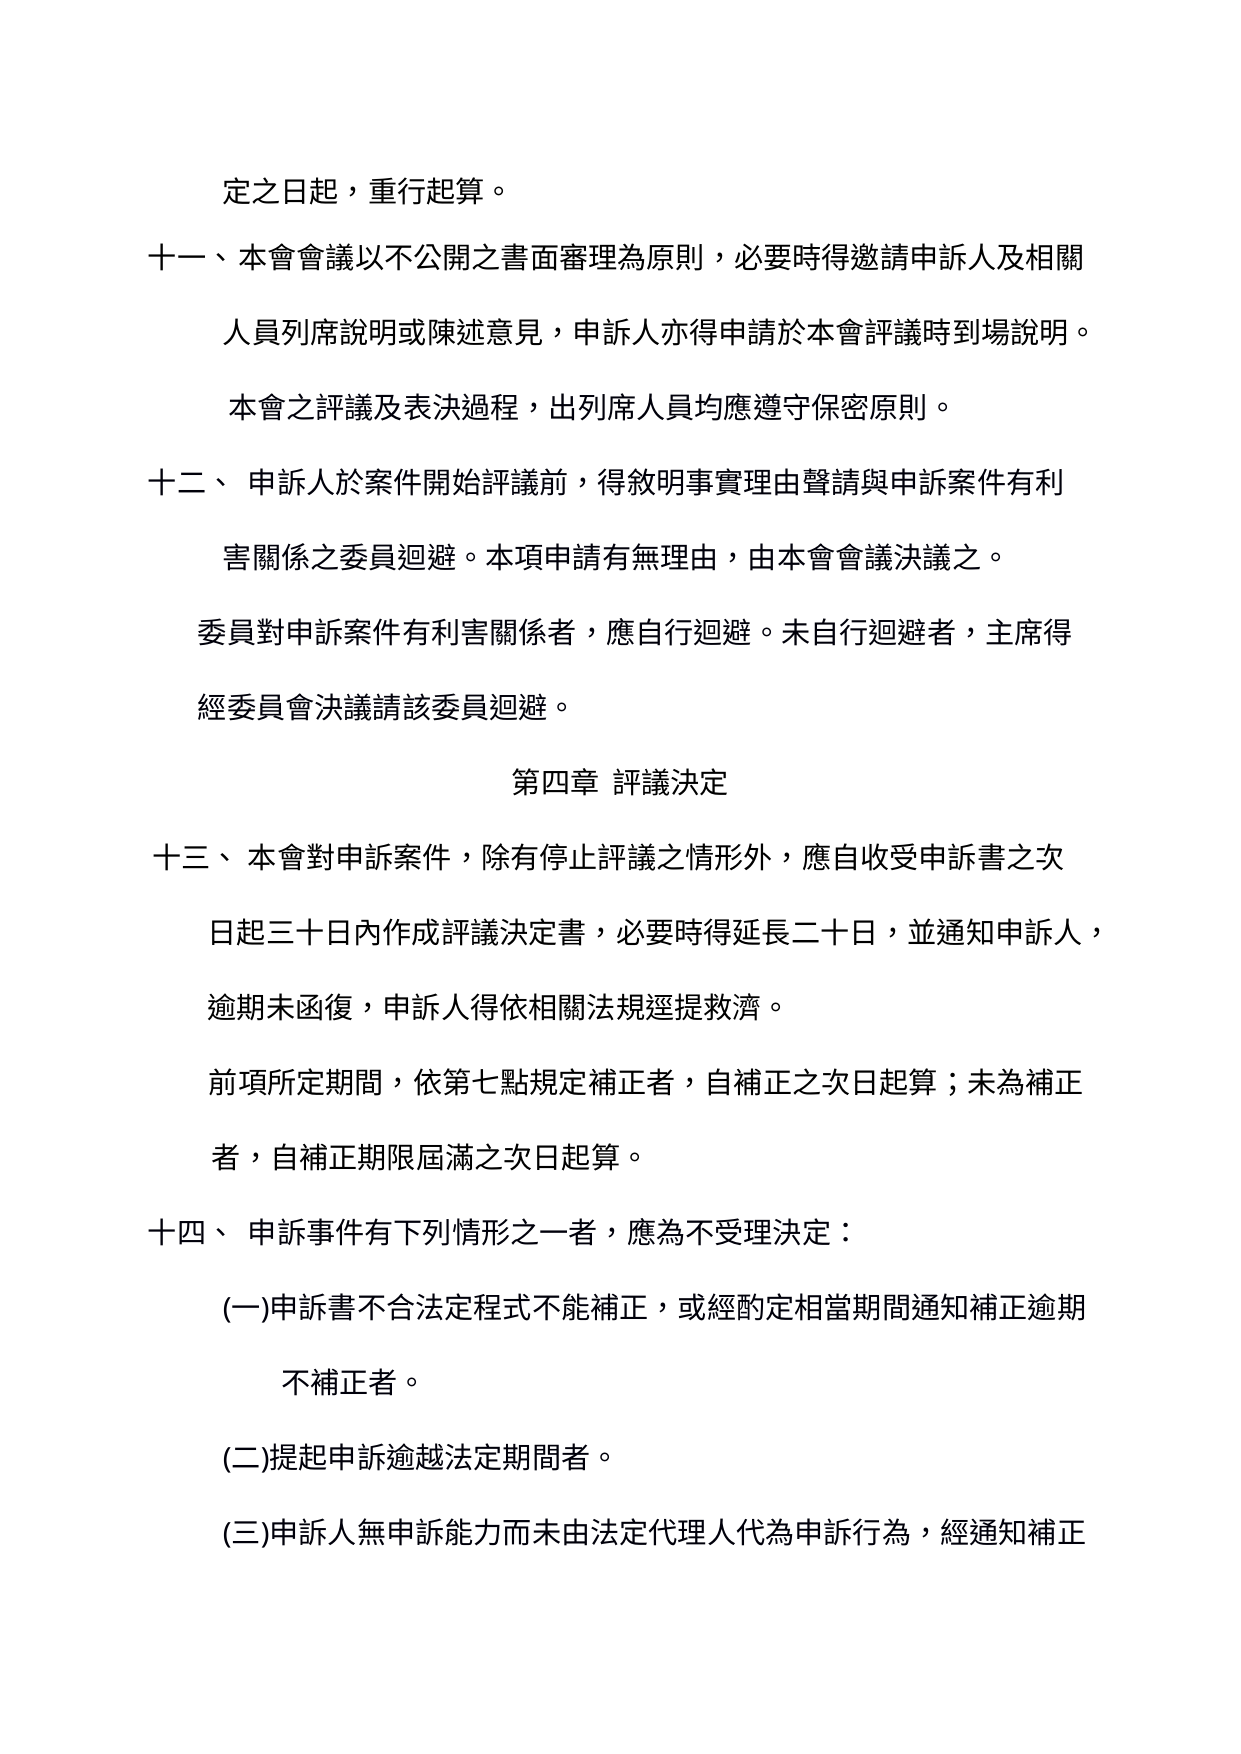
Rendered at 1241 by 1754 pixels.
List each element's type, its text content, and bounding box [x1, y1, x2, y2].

list 本會會議以不公開之書面審理為原則，必要時得邀請申訴人及相關人員列席說明或陳述意見，申訴人亦得申請於本會評議時到場說明。 [148, 212, 1092, 362]
text 定之日起，重行起算。 [145, 164, 1092, 212]
text 委員對申訴案件有利害關係者，應自行迴避。未自行迴避者，主席得經委員會決議請該委員迴避。 [198, 587, 1092, 737]
text 本會之評議及表決過程，出列席人員均應遵守保密原則。 [206, 362, 1092, 437]
list 申訴事件有下列情形之一者，應為不受理決定： [148, 1187, 1092, 1262]
text 第四章 評議決定 [148, 737, 1092, 812]
text (二)提起申訴逾越法定期間者。 [223, 1412, 1092, 1487]
text 前項所定期間，依第七點規定補正者，自補正之次日起算；未為補正者，自補正期限屆滿之次日起算。 [209, 1037, 1092, 1187]
list 申訴人於案件開始評議前，得敘明事實理由聲請與申訴案件有利害關係之委員迴避。本項申請有無理由，由本會會議決議之。 [148, 437, 1092, 587]
text (一)申訴書不合法定程式不能補正，或經酌定相當期間通知補正逾期不補正者。 [223, 1262, 1092, 1412]
list 本會對申訴案件，除有停止評議之情形外，應自收受申訴書之次日起三十日內作成評議決定書，必要時得延長二十日，並通知申訴人，逾期未函復，申訴人得依相關法規逕提救濟。 [152, 812, 1092, 1037]
text (三)申訴人無申訴能力而未由法定代理人代為申訴行為，經通知補正 [223, 1487, 1092, 1562]
